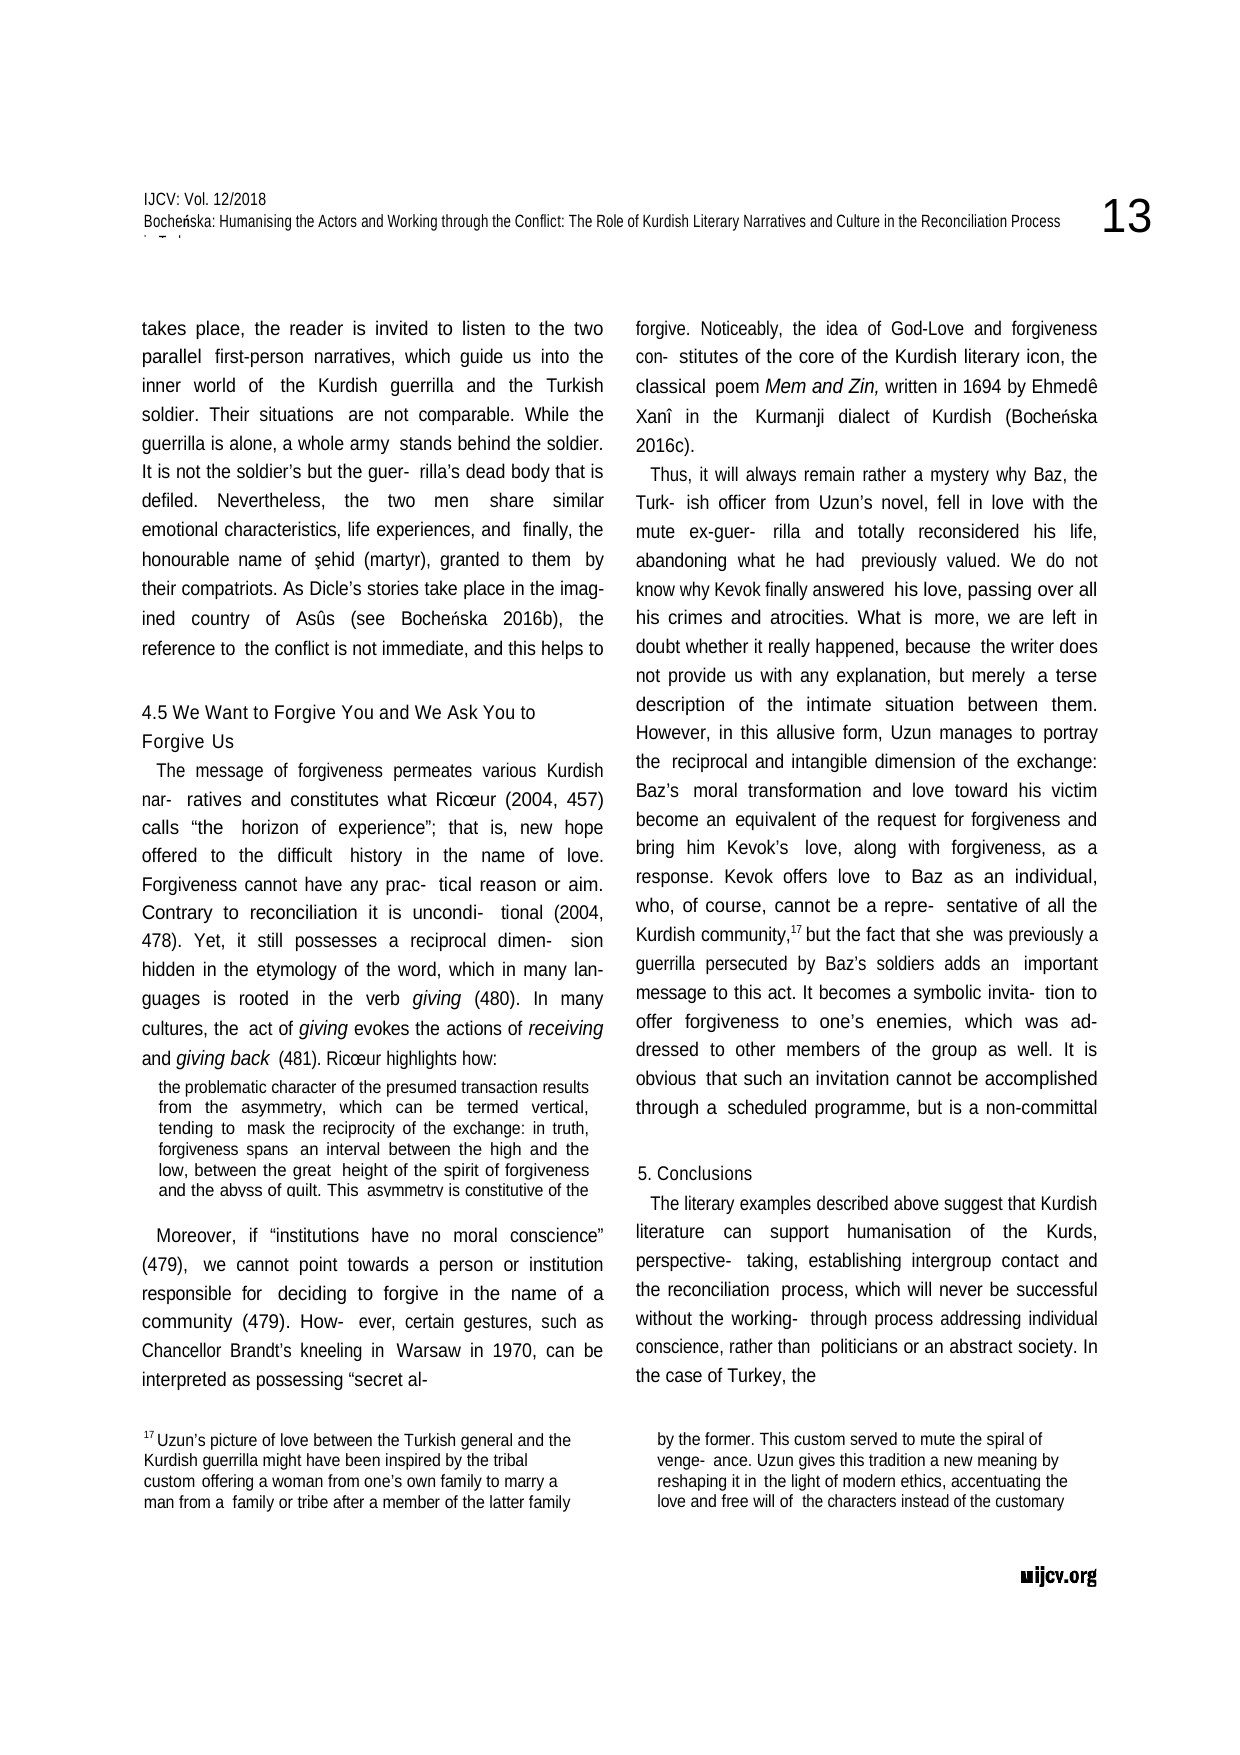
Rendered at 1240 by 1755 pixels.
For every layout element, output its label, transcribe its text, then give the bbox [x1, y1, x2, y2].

text Thus, it will always remain rather a mystery why Baz, the Turk- ish officer from Uzun’s novel, fell in love with the mute ex-guer- rilla and totally reconsidered his life, abandoning what he had previously valued. We do not know why Kevok finally answered his love, passing over all his crimes and atrocities. What is more, we are left in doubt whether it really happened, because the writer does not provide us with any explanation, but merely a terse description of the intimate situation between them. However, in this allusive form, Uzun manages to portray the reciprocal and intangible dimension of the exchange: Baz’s moral transformation and love toward his victim become an equivalent of the request for forgiveness and bring him Kevok’s love, along with forgiveness, as a response. Kevok offers love to Baz as an individual, who, of course, cannot be a repre- sentative of all the Kurdish community,17 but the fact that she was previously a guerrilla persecuted by Baz’s soldiers adds an important message to this act. It becomes a symbolic invita- tion to offer forgiveness to one’s enemies, which was ad- dressed to other members of the group as well. It is obvious that such an invitation cannot be accomplished through a scheduled programme, but is a non-committal proposal that can be affirmed or rejected. It does not constitute a strict rule to be followed, but an example addressed to an individual’s [636, 462, 1098, 1125]
text 13 [1101, 191, 1154, 243]
text Moreover, if “institutions have no moral conscience” (479), we cannot point towards a person or institution responsible for deciding to forgive in the name of a community (479). How- ever, certain gestures, such as Chancellor Brandt’s kneeling in Warsaw in 1970, can be interpreted as possessing “secret al- [142, 1224, 604, 1390]
text 17 Uzun’s picture of love between the Turkish general and the Kurdish guerrilla might have been inspired by the tribal custom offering a woman from one’s own family to marry a man from a family or tribe after a member of the latter family had been killed [144, 1429, 577, 1514]
text the problematic character of the presumed transaction results from the asymmetry, which can be termed vertical, tending to mask the reciprocity of the exchange: in truth, forgiveness spans an interval between the high and the low, between the great height of the spirit of forgiveness and the abyss of guilt. This asymmetry is constitutive of the forgiveness equation. It accom- panies us like an enigma that can never be fully plumbed. (483) [158, 1076, 589, 1196]
text The message of forgiveness permeates various Kurdish nar- ratives and constitutes what Ricœur (2004, 457) calls “the horizon of experience”; that is, new hope offered to the difficult history in the name of love. Forgiveness cannot have any prac- tical reason or aim. Contrary to reconciliation it is uncondi- tional (2004, 478). Yet, it still possesses a reciprocal dimen- sion hidden in the etymology of the word, which in many lan- guages is rooted in the verb giving (480). In many cultures, the act of giving evokes the actions of receiving and giving back (481). Ricœur highlights how: [142, 759, 604, 1070]
text IJCV: Vol. 12/2018 [144, 189, 1083, 209]
text forgive. Noticeably, the idea of God-Love and forgiveness con- stitutes of the core of the Kurdish literary icon, the classical poem Mem and Zin, written in 1694 by Ehmedê Xanî in the Kurmanji dialect of Kurdish (Bocheńska 2016c). [636, 316, 1098, 457]
text 5. Conclusions [638, 1163, 1099, 1185]
text The literary examples described above suggest that Kurdish literature can support humanisation of the Kurds, perspective- taking, establishing intergroup contact and the reconciliation process, which will never be successful without the working- through process addressing individual conscience, rather than politicians or an abstract society. In the case of Turkey, the [636, 1192, 1098, 1387]
picture [1021, 1566, 1097, 1587]
text 4.5 We Want to Forgive You and We Ask You to Forgive Us [142, 701, 579, 753]
text Bocheńska: Humanising the Actors and Working through the Conflict: The Role of Kurdish Literary Narratives and Culture in the Reconciliation Process in Turkey [144, 211, 1081, 253]
text takes place, the reader is invited to listen to the two parallel first-person narratives, which guide us into the inner world of the Kurdish guerrilla and the Turkish soldier. Their situations are not comparable. While the guerrilla is alone, a whole army stands behind the soldier. It is not the soldier’s but the guer- rilla’s dead body that is defiled. Nevertheless, the two men share similar emotional characteristics, life experiences, and finally, the honourable name of şehid (martyr), granted to them by their compatriots. As Dicle’s stories take place in the imag- ined country of Asûs (see Bocheńska 2016b), the reference to the conflict is not immediate, and this helps to establish per- [142, 316, 604, 663]
text by the former. This custom served to mute the spiral of venge- ance. Uzun gives this tradition a new meaning by reshaping it in the light of modern ethics, accentuating the love and free will of the characters instead of the customary family arrangements. [657, 1429, 1084, 1514]
